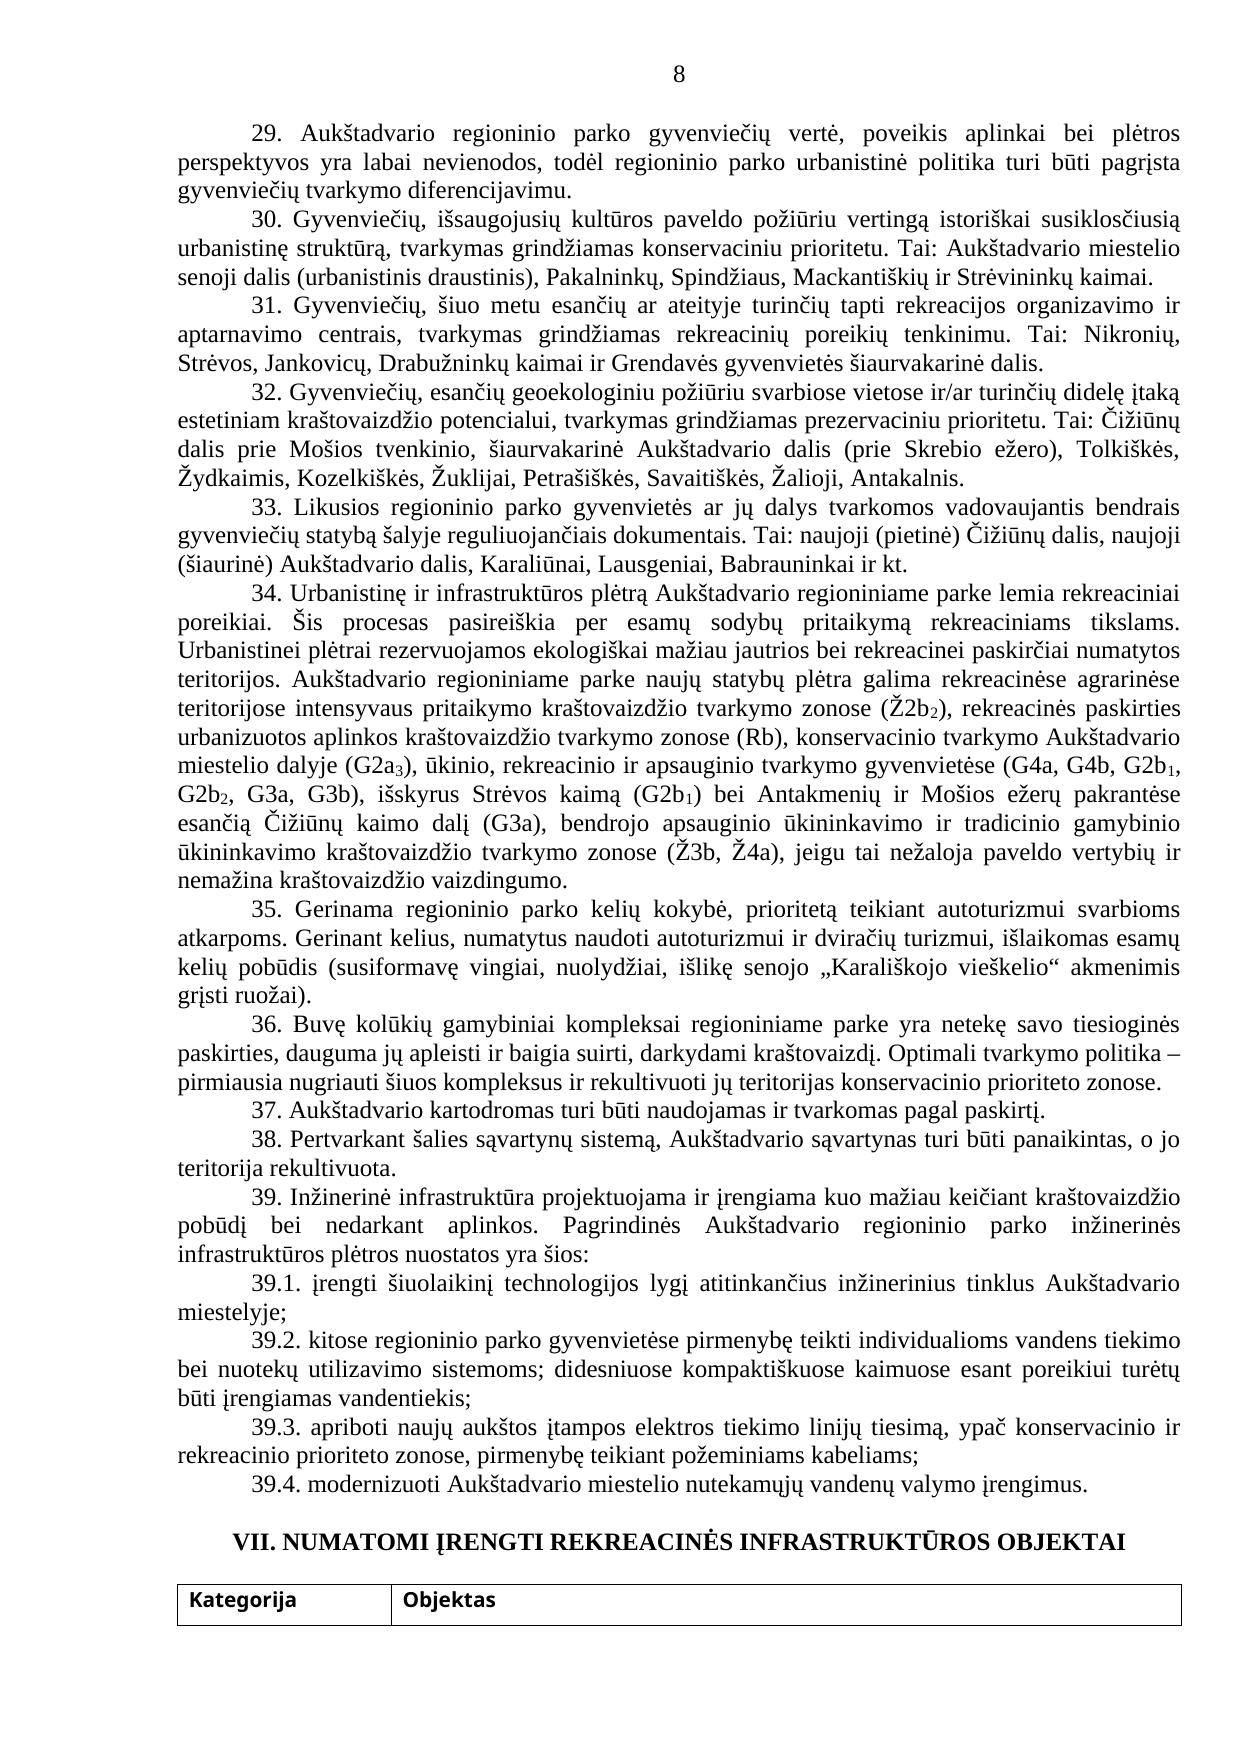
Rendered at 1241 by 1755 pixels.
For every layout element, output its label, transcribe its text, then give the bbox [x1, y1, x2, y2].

text 33. Likusios regioninio parko gyvenvietės ar jų dalys tvarkomos vadovaujantis bendrais gyvenviečių statybą šalyje reguliuojančiais dokumentais. Tai: naujoji (pietinė) Čižiūnų dalis, naujoji (šiaurinė) Aukštadvario dalis, Karaliūnai, Lausgeniai, Babrauninkai ir kt. [177, 492, 1181, 578]
text 39. Inžinerinė infrastruktūra projektuojama ir įrengiama kuo mažiau keičiant kraštovaizdžio pobūdį bei nedarkant aplinkos. Pagrindinės Aukštadvario regioninio parko inžinerinės infrastruktūros plėtros nuostatos yra šios: [177, 1182, 1181, 1268]
text 37. Aukštadvario kartodromas turi būti naudojamas ir tvarkomas pagal paskirtį. [177, 1096, 1181, 1124]
text VII. NUMATOMI ĮRENGTI REKREACINĖS INFRASTRUKTŪROS OBJEKTAI [177, 1527, 1181, 1556]
text 39.3. apriboti naujų aukštos įtampos elektros tiekimo linijų tiesimą, ypač konservacinio ir rekreacinio prioriteto zonose, pirmenybę teikiant požeminiams kabeliams; [177, 1412, 1181, 1469]
text 29. Aukštadvario regioninio parko gyvenviečių vertė, poveikis aplinkai bei plėtros perspektyvos yra labai nevienodos, todėl regioninio parko urbanistinė politika turi būti pagrįsta gyvenviečių tvarkymo diferencijavimu. [177, 118, 1181, 204]
text 31. Gyvenviečių, šiuo metu esančių ar ateityje turinčių tapti rekreacijos organizavimo ir aptarnavimo centrais, tvarkymas grindžiamas rekreacinių poreikių tenkinimu. Tai: Nikronių, Strėvos, Jankovicų, Drabužninkų kaimai ir Grendavės gyvenvietės šiaurvakarinė dalis. [177, 291, 1181, 377]
text 39.4. modernizuoti Aukštadvario miestelio nutekamųjų vandenų valymo įrengimus. [177, 1469, 1181, 1498]
text 32. Gyvenviečių, esančių geoekologiniu požiūriu svarbiose vietose ir/ar turinčių didelę įtaką estetiniam kraštovaizdžio potencialui, tvarkymas grindžiamas prezervaciniu prioritetu. Tai: Čižiūnų dalis prie Mošios tvenkinio, šiaurvakarinė Aukštadvario dalis (prie Skrebio ežero), Tolkiškės, Žydkaimis, Kozelkiškės, Žuklijai, Petrašiškės, Savaitiškės, Žalioji, Antakalnis. [177, 377, 1181, 492]
text 36. Buvę kolūkių gamybiniai kompleksai regioniniame parke yra netekę savo tiesioginės paskirties, dauguma jų apleisti ir baigia suirti, darkydami kraštovaizdį. Optimali tvarkymo politika – pirmiausia nugriauti šiuos kompleksus ir rekultivuoti jų teritorijas konservacinio prioriteto zonose. [177, 1009, 1181, 1096]
text 39.1. įrengti šiuolaikinį technologijos lygį atitinkančius inžinerinius tinklus Aukštadvario miestelyje; [177, 1268, 1181, 1326]
text 34. Urbanistinę ir infrastruktūros plėtrą Aukštadvario regioniniame parke lemia rekreaciniai poreikiai. Šis procesas pasireiškia per esamų sodybų pritaikymą rekreaciniams tikslams. Urbanistinei plėtrai rezervuojamos ekologiškai mažiau jautrios bei rekreacinei paskirčiai numatytos teritorijos. Aukštadvario regioniniame parke naujų statybų plėtra galima rekreacinėse agrarinėse teritorijose intensyvaus pritaikymo kraštovaizdžio tvarkymo zonose (Ž2b2), rekreacinės paskirties urbanizuotos aplinkos kraštovaizdžio tvarkymo zonose (Rb), konservacinio tvarkymo Aukštadvario miestelio dalyje (G2a3), ūkinio, rekreacinio ir apsauginio tvarkymo gyvenvietėse (G4a, G4b, G2b1, G2b2, G3a, G3b), išskyrus Strėvos kaimą (G2b1) bei Antakmenių ir Mošios ežerų pakrantėse esančią Čižiūnų kaimo dalį (G3a), bendrojo apsauginio ūkininkavimo ir tradicinio gamybinio ūkininkavimo kraštovaizdžio tvarkymo zonose (Ž3b, Ž4a), jeigu tai nežaloja paveldo vertybių ir nemažina kraštovaizdžio vaizdingumo. [177, 578, 1181, 894]
text 30. Gyvenviečių, išsaugojusių kultūros paveldo požiūriu vertingą istoriškai susiklosčiusią urbanistinę struktūrą, tvarkymas grindžiamas konservaciniu prioritetu. Tai: Aukštadvario miestelio senoji dalis (urbanistinis draustinis), Pakalninkų, Spindžiaus, Mackantiškių ir Strėvininkų kaimai. [177, 204, 1181, 291]
text 38. Pertvarkant šalies sąvartynų sistemą, Aukštadvario sąvartynas turi būti panaikintas, o jo teritorija rekultivuota. [177, 1124, 1181, 1182]
table_header Kategorija [178, 1585, 391, 1625]
text 39.2. kitose regioninio parko gyvenvietėse pirmenybę teikti individualioms vandens tiekimo bei nuotekų utilizavimo sistemoms; didesniuose kompaktiškuose kaimuose esant poreikiui turėtų būti įrengiamas vandentiekis; [177, 1326, 1181, 1412]
table_header Objektas [392, 1585, 1181, 1625]
text 35. Gerinama regioninio parko kelių kokybė, prioritetą teikiant autoturizmui svarbioms atkarpoms. Gerinant kelius, numatytus naudoti autoturizmui ir dviračių turizmui, išlaikomas esamų kelių pobūdis (susiformavę vingiai, nuolydžiai, išlikę senojo „Karališkojo vieškelio“ akmenimis grįsti ruožai). [177, 894, 1181, 1009]
